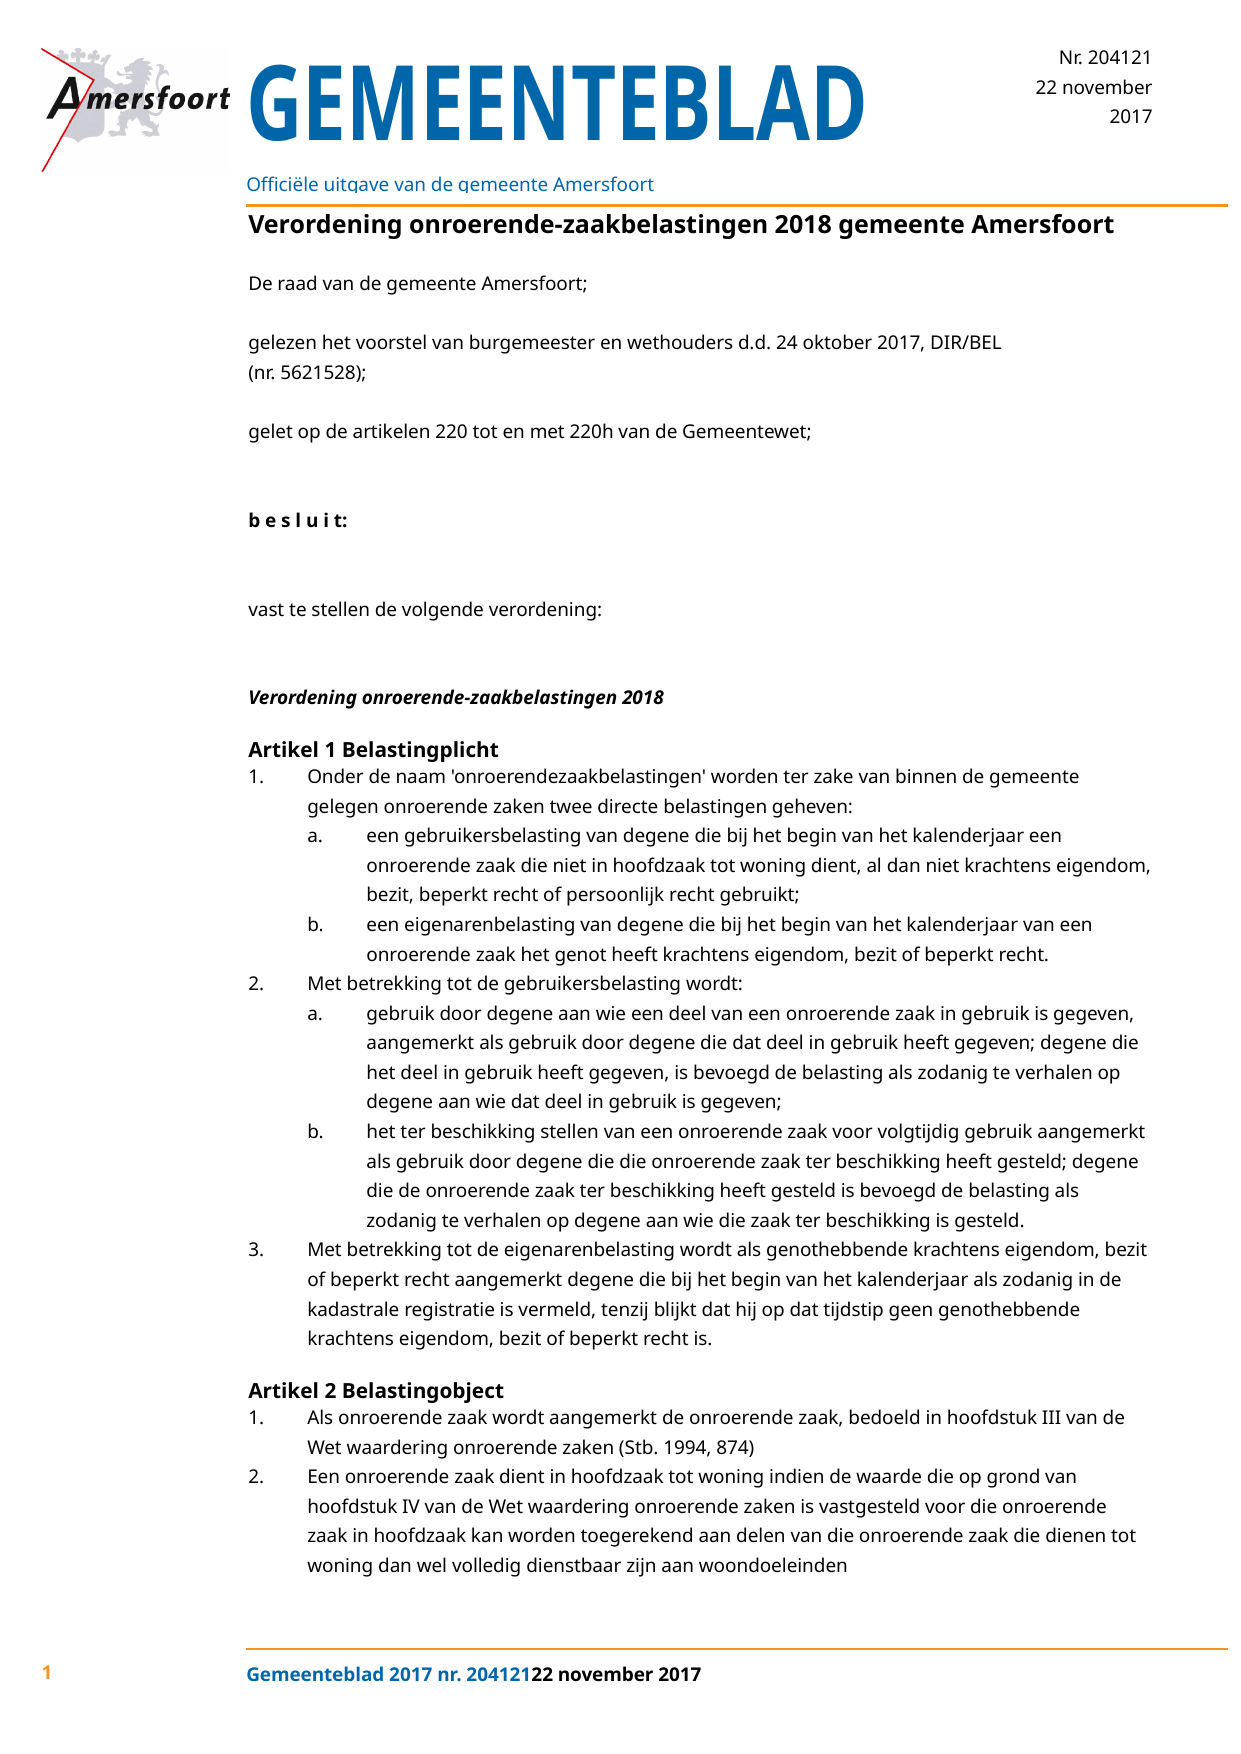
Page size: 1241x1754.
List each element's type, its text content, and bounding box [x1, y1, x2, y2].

list Een onroerende zaak dient in hoofdzaak tot woning indien de waarde die op grond van hoofdstuk IV van de Wet waardering onroerende zaken is vastgesteld voor die onroerende zaak in hoofdzaak kan worden toegerekend aan delen van die onroerende zaak die dienen tot woning dan wel volledig dienstbaar zijn aan woondoeleinden [248, 1463, 1152, 1578]
list het ter beschikking stellen van een onroerende zaak voor volgtijdig gebruik aangemerkt als gebruik door degene die die onroerende zaak ter beschikking heeft gesteld; degene die de onroerende zaak ter beschikking heeft gesteld is bevoegd de belasting als zodanig te verhalen op degene aan wie die zaak ter beschikking is gesteld. [307, 1118, 1152, 1233]
list een gebruikersbelasting van degene die bij het begin van het kalenderjaar een onroerende zaak die niet in hoofdzaak tot woning dient, al dan niet krachtens eigendom, bezit, beperkt recht of persoonlijk recht gebruikt; [307, 822, 1152, 907]
text vast te stellen de volgende verordening: [248, 596, 1152, 621]
list Als onroerende zaak wordt aangemerkt de onroerende zaak, bedoeld in hoofdstuk III van de Wet waardering onroerende zaken (Stb. 1994, 874) [248, 1404, 1152, 1459]
list gebruik door degene aan wie een deel van een onroerende zaak in gebruik is gegeven, aangemerkt als gebruik door degene die dat deel in gebruik heeft gegeven; degene die het deel in gebruik heeft gegeven, is bevoegd de belasting als zodanig te verhalen op degene aan wie dat deel in gebruik is gegeven; [307, 1000, 1152, 1114]
text gelezen het voorstel van burgemeester en wethouders d.d. 24 oktober 2017, DIR/BEL [248, 329, 1152, 355]
picture [41, 47, 231, 172]
text (nr. 5621528); [248, 359, 1152, 385]
list Met betrekking tot de eigenarenbelasting wordt als genothebbende krachtens eigendom, bezit of beperkt recht aangemerkt degene die bij het begin van het kalenderjaar als zodanig in de kadastrale registratie is vermeld, tenzij blijkt dat hij op dat tijdstip geen genothebbende krachtens eigendom, bezit of beperkt recht is. [248, 1237, 1152, 1351]
text Verordening onroerende-zaakbelastingen 2018 gemeente Amersfoort [248, 207, 1152, 241]
text Artikel 2 Belastingobject [248, 1376, 1152, 1404]
text De raad van de gemeente Amersfoort; [248, 270, 1152, 296]
text b e s l u i t: [248, 507, 1152, 533]
text Verordening onroerende-zaakbelastingen 2018 [248, 684, 1152, 710]
list een eigenarenbelasting van degene die bij het begin van het kalenderjaar van een onroerende zaak het genot heeft krachtens eigendom, bezit of beperkt recht. [307, 911, 1152, 967]
text Artikel 1 Belastingplicht [248, 735, 1152, 763]
list Onder de naam 'onroerendezaakbelastingen' worden ter zake van binnen de gemeente gelegen onroerende zaken twee directe belastingen geheven: [248, 763, 1152, 819]
list Met betrekking tot de gebruikersbelasting wordt: [248, 970, 1152, 996]
text gelet op de artikelen 220 tot en met 220h van de Gemeentewet; [248, 418, 1152, 444]
